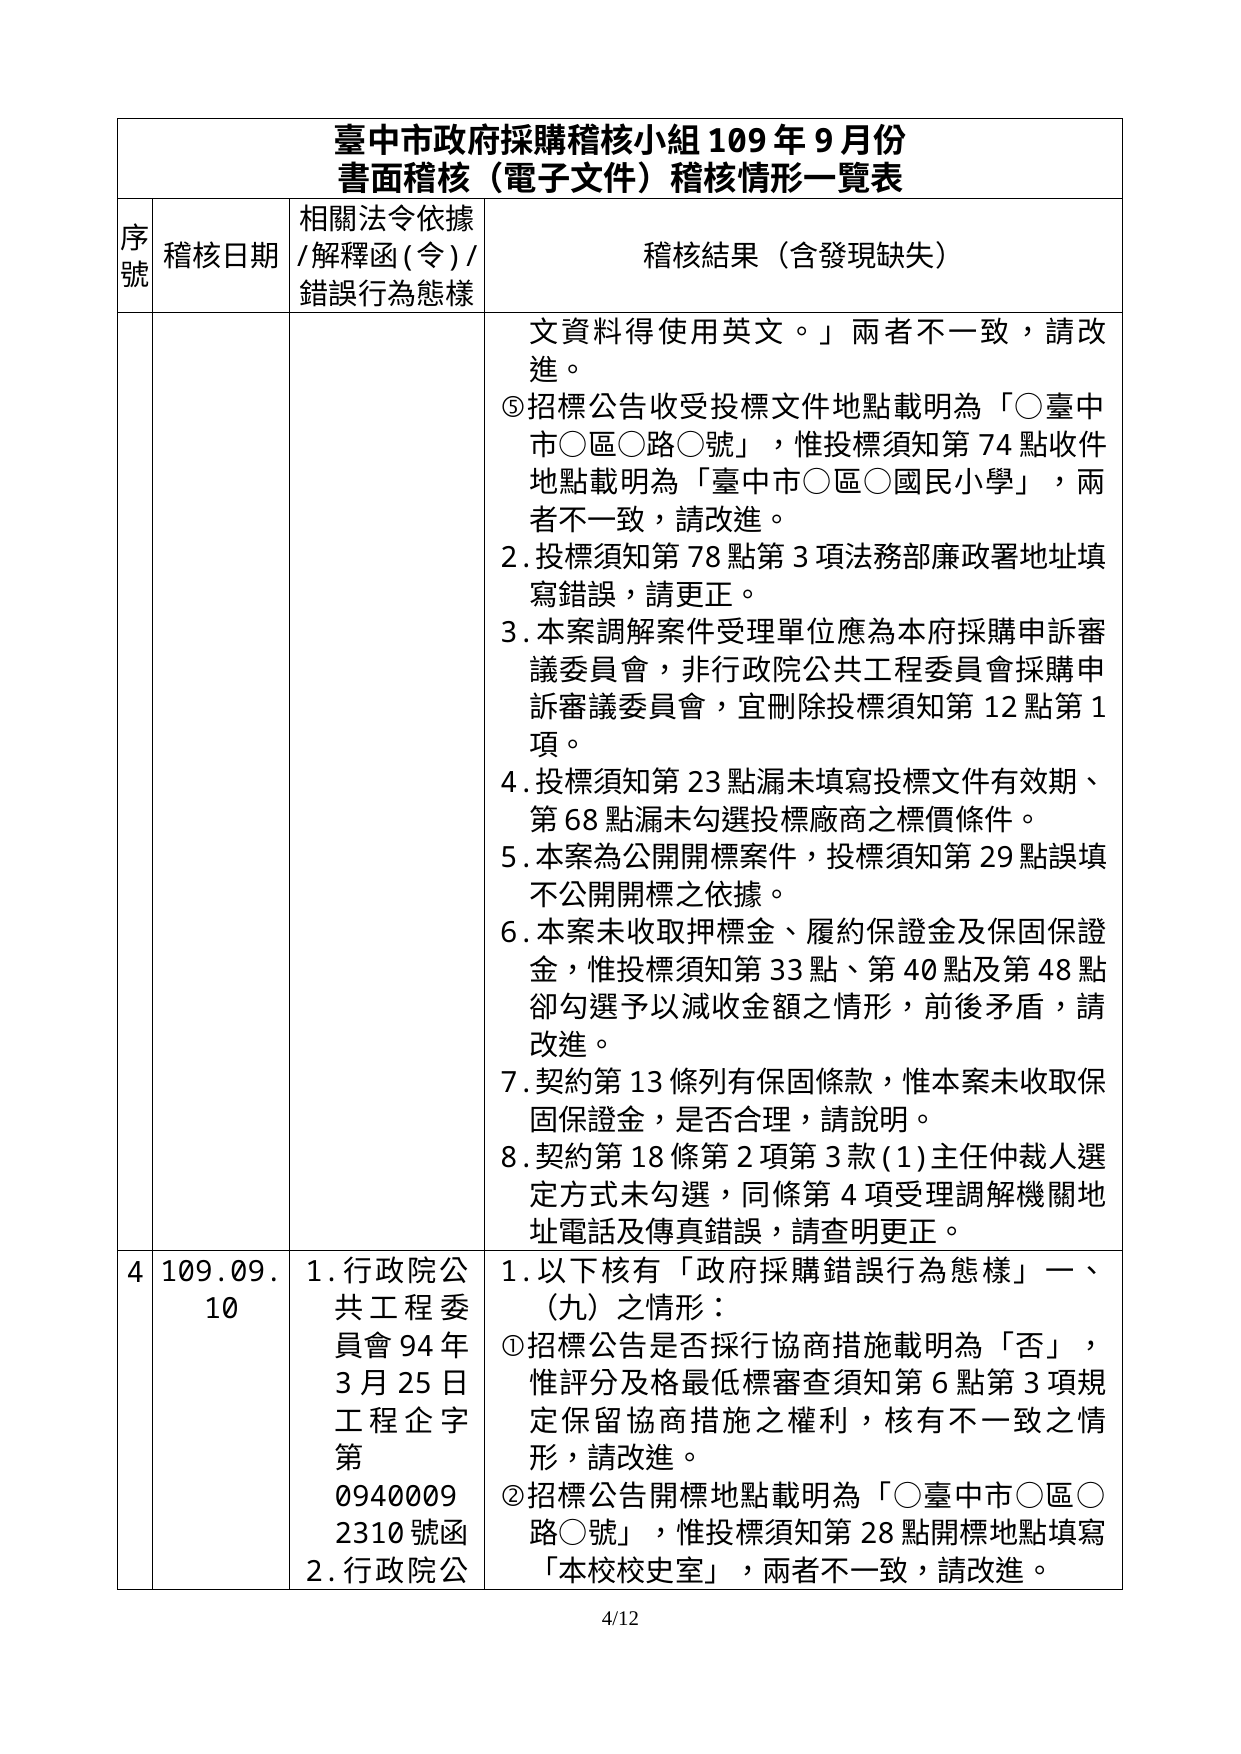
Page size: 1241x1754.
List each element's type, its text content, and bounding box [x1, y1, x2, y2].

table_cell 稽核結果（含發現缺失） [485, 199, 1122, 312]
table_cell 4 [118, 1251, 152, 1589]
table_cell 1.以下核有「政府採購錯誤行為態樣」一、（九）之情形： 招標公告是否採行協商措施載明為「否」，惟評分及格最低標審查須知第6點第3項規定保留協商措施之權利，核有不一致之情形，請改進。 招標公告開標地點載明為「○臺中市○區○路○號」，惟投標須知第28點開標地點填寫「本校校史室」，兩者不一致，請改進。 [485, 1251, 1122, 1589]
table_cell 109.09.10 [153, 1251, 289, 1589]
table_cell [290, 313, 484, 1250]
table_cell 稽核日期 [153, 199, 289, 312]
table_cell 相關法令依據/解釋函(令)/錯誤行為態樣 [290, 199, 484, 312]
table_cell [153, 313, 289, 1250]
table_cell [118, 313, 152, 1250]
table_cell 1.行政院公共工程委員會94年3月25日工程企字第09400092310號函 2.行政院公 [290, 1251, 484, 1589]
table_cell 文資料得使用英文。」兩者不一致，請改進。 招標公告收受投標文件地點載明為「○臺中市○區○路○號」，惟投標須知第74點收件地點載明為「臺中市○區○國民小學」，兩者不一致，請改進。 2.投標須知第78點第3項法務部廉政署地址填寫錯誤，請更正。 3.本案調解案件受理單位應為本府採購申訴審議委員會，非行政院公共工程委員會採購申訴審議委員會，宜刪除投標須知第12點第1項。 4.投標須知第23點漏未填寫投標文件有效期、第68點漏未勾選投標廠商之標價條件。 5.本案為公開開標案件，投標須知第29點誤填不公開開標之依據。 6.本案未收取押標金、履約保證金及保固保證金，惟投標須知第33點、第40點及第48點卻勾選予以減收金額之情形，前後矛盾，請改進。 7.契約第13條列有保固條款，惟本案未收取保固保證金，是否合理，請說明。 8.契約第18條第2項第3款(1)主任仲裁人選定方式未勾選，同條第4項受理調解機關地址電話及傳真錯誤，請查明更正。 [485, 313, 1122, 1250]
table_header 臺中市政府採購稽核小組109年9月份 書面稽核（電子文件）稽核情形一覽表 [118, 119, 1122, 198]
table_cell 序號 [118, 199, 152, 312]
